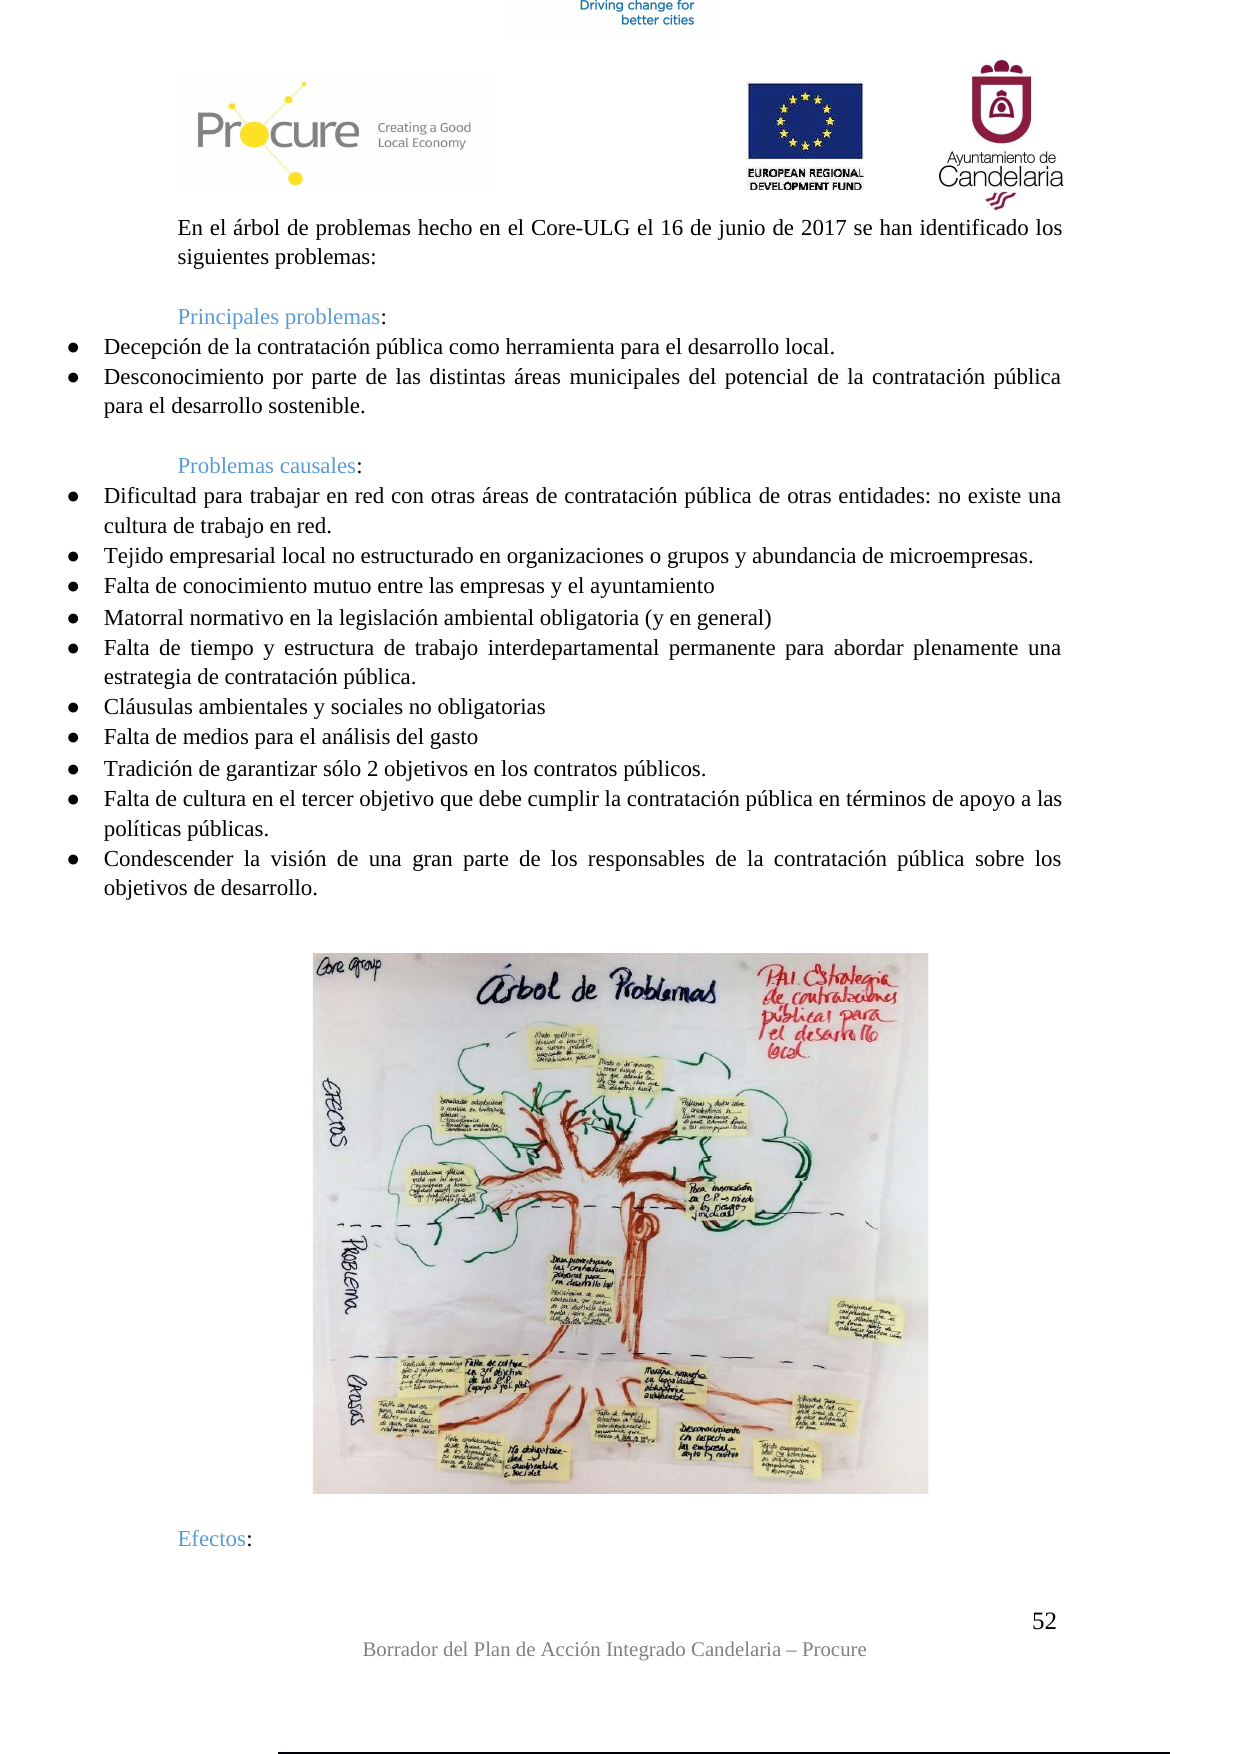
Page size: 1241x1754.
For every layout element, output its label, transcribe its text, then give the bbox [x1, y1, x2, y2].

list Falta de conocimiento mutuo entre las empresas y el ayuntamiento [66, 572, 1064, 598]
list Falta de medios para el análisis del gasto [66, 723, 1064, 750]
list Matorral normativo en la legislación ambiental obligatoria (y en general) [66, 604, 1064, 630]
list Condescender la visión de una gran parte de los responsables de la contratación pública sobre los objetivos de desarrollo. [66, 845, 1064, 901]
text Problemas causales: [177, 452, 1064, 478]
text Principales problemas: [177, 303, 1064, 329]
text Efectos: [177, 1525, 1064, 1551]
list Decepción de la contratación pública como herramienta para el desarrollo local. [66, 333, 1064, 359]
list Falta de tiempo y estructura de trabajo interdepartamental permanente para abordar plenamente una estrategia de contratación pública. [66, 634, 1064, 690]
list Falta de cultura en el tercer objetivo que debe cumplir la contratación pública en términos de apoyo a las políticas públicas. [66, 785, 1064, 841]
list Tejido empresarial local no estructurado en organizaciones o grupos y abundancia de microempresas. [66, 542, 1064, 568]
list Dificultad para trabajar en red con otras áreas de contratación pública de otras entidades: no existe una cultura de trabajo en red. [66, 482, 1064, 538]
list Desconocimiento por parte de las distintas áreas municipales del potencial de la contratación pública para el desarrollo sostenible. [66, 363, 1064, 419]
text En el árbol de problemas hecho en el Core-ULG el 16 de junio de 2017 se han identificado los siguientes problemas: [177, 214, 1064, 269]
list Cláusulas ambientales y sociales no obligatorias [66, 693, 1064, 720]
list Tradición de garantizar sólo 2 objetivos en los contratos públicos. [66, 755, 1064, 782]
